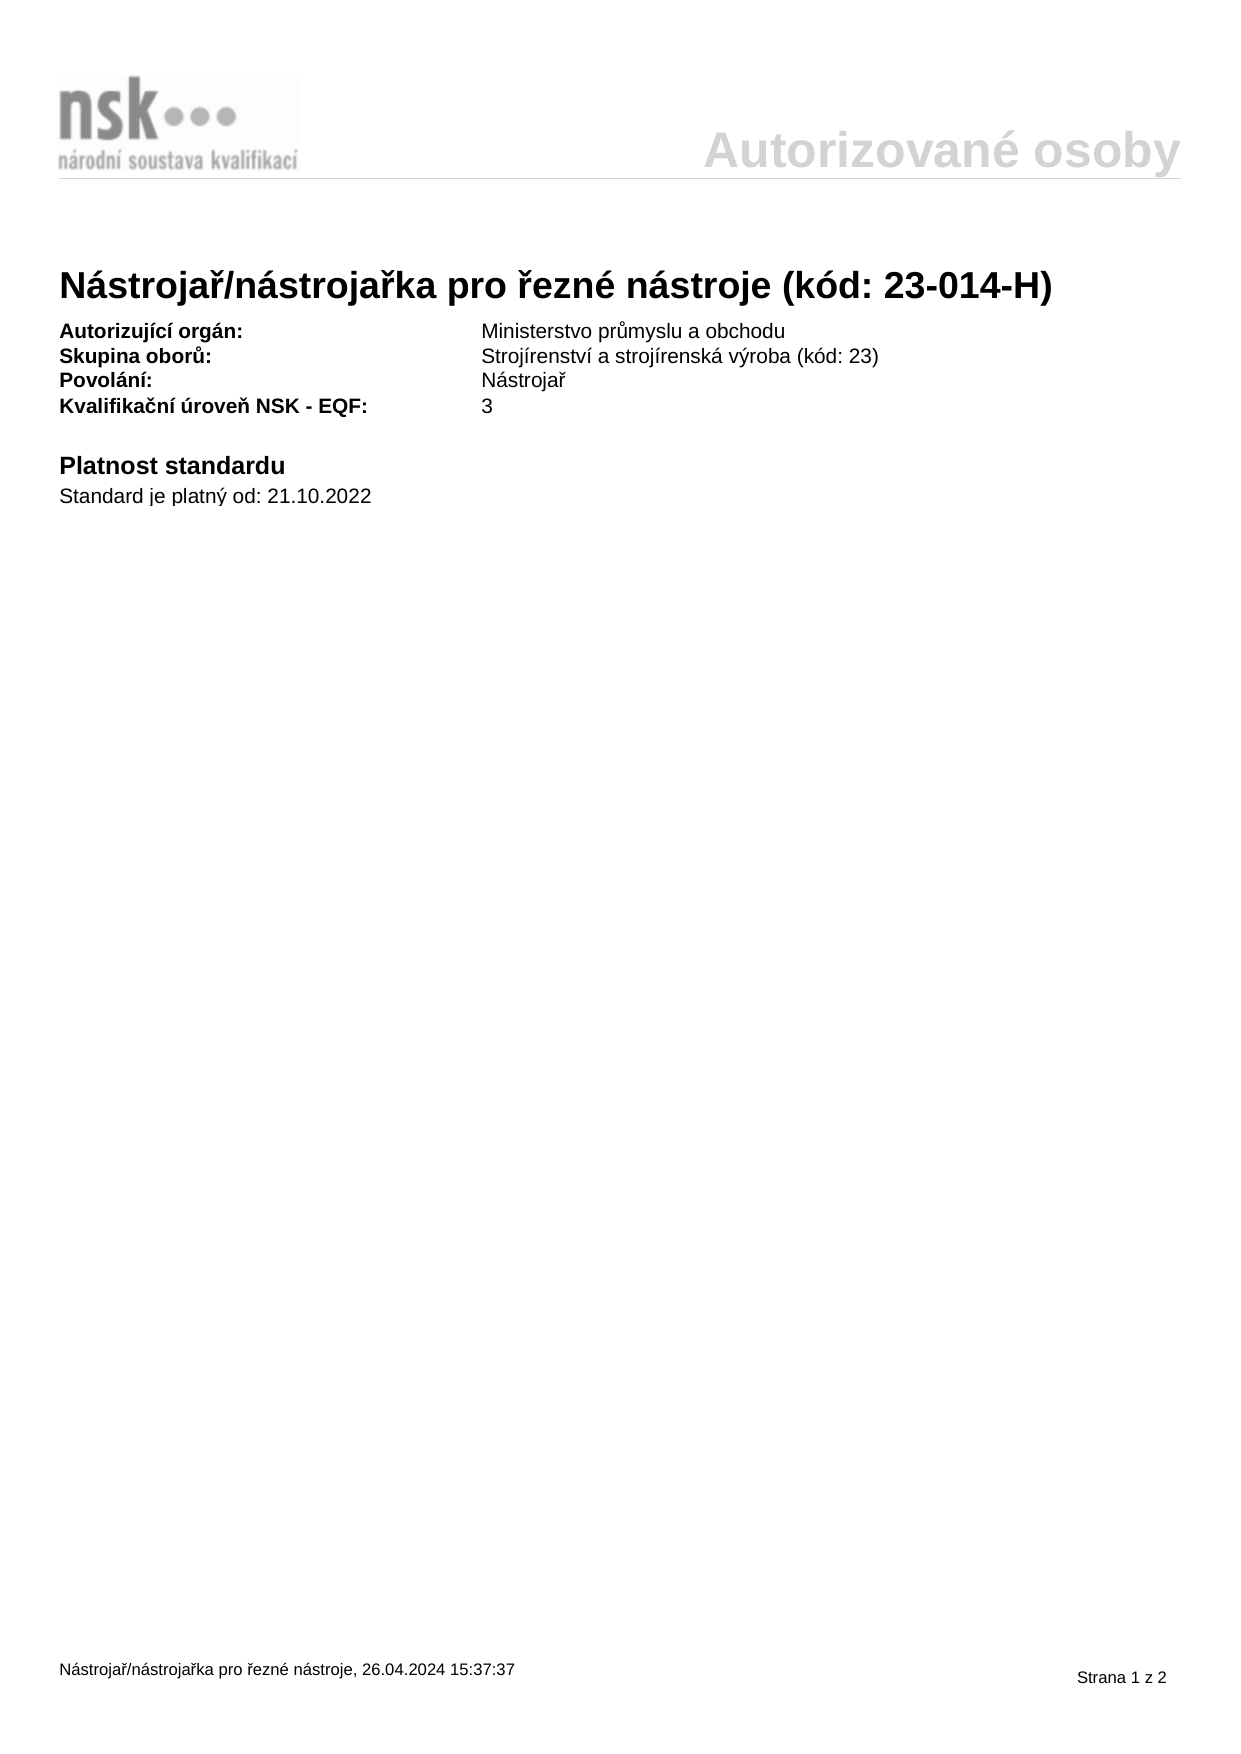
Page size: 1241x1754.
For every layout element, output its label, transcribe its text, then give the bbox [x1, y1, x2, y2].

table_cell [1167, 506, 1181, 806]
table_cell [119, 506, 481, 806]
table_cell [860, 806, 886, 1106]
table_cell [626, 1384, 860, 1659]
table_cell [119, 1384, 481, 1659]
table_cell [618, 418, 626, 447]
table_cell [481, 506, 617, 806]
table_cell [626, 307, 860, 319]
table_cell [618, 806, 626, 1106]
table_cell [481, 418, 617, 447]
table_cell [119, 196, 481, 224]
table_cell [1167, 1384, 1181, 1659]
table_cell Nástrojař [481, 368, 1181, 393]
table_cell Platnost standardu [59, 448, 1181, 483]
table_cell [886, 418, 1167, 447]
table_cell [119, 418, 481, 447]
table_cell [59, 1106, 119, 1383]
table_cell [626, 806, 860, 1106]
table_cell [59, 196, 119, 224]
table_cell [618, 1384, 626, 1659]
table_cell [59, 179, 1181, 196]
table_cell [860, 418, 886, 447]
table_cell [860, 506, 886, 806]
table_cell Autorizující orgán: [59, 319, 481, 343]
table_cell [618, 172, 626, 178]
table_cell [59, 418, 119, 447]
table_cell Skupina oborů: [59, 344, 481, 368]
table_cell Ministerstvo průmyslu a obchodu [481, 319, 1181, 344]
table_cell Strojírenství a strojírenská výroba (kód: 23) [481, 344, 1181, 368]
table_cell [119, 307, 481, 319]
table_cell [119, 172, 481, 178]
table_cell [626, 196, 860, 224]
table_cell Strana 1 z 2 [860, 1660, 1167, 1696]
table_cell [119, 806, 481, 1106]
table_cell [1167, 307, 1181, 319]
table_cell [626, 506, 860, 806]
table_cell [1167, 1106, 1181, 1383]
table_cell [886, 806, 1167, 1106]
table_cell [59, 806, 119, 1106]
table_cell [481, 172, 617, 178]
table_cell Nástrojař/nástrojařka pro řezné nástroje (kód: 23-014-H) [59, 224, 1181, 307]
table_cell Nástrojař/nástrojařka pro řezné nástroje, 26.04.2024 15:37:37 [59, 1660, 860, 1696]
table_cell [1167, 1660, 1181, 1696]
table_cell Povolání: [59, 368, 481, 392]
table_cell [618, 506, 626, 806]
table_cell [886, 307, 1167, 319]
table_cell [481, 1384, 617, 1659]
table_cell [481, 1106, 617, 1383]
table_cell [886, 1384, 1167, 1659]
table_cell [886, 1106, 1167, 1383]
table_cell [626, 1106, 860, 1383]
table_header Autorizované osoby [626, 59, 1181, 178]
table_cell [1167, 418, 1181, 447]
table_cell [1167, 196, 1181, 224]
table_cell [886, 196, 1167, 224]
table_cell [886, 506, 1167, 806]
table_cell [860, 1106, 886, 1383]
table_cell [860, 1384, 886, 1659]
table_cell [119, 1106, 481, 1383]
table_cell Standard je platný od: 21.10.2022 [59, 484, 1181, 506]
table_cell [481, 196, 617, 224]
table_cell [481, 806, 617, 1106]
table_cell [59, 172, 119, 178]
table_cell [1167, 806, 1181, 1106]
table_cell Kvalifikační úroveň NSK - EQF: [59, 394, 481, 417]
table_cell [860, 307, 886, 319]
table_cell [59, 307, 119, 319]
table_cell [481, 307, 617, 319]
table_cell [618, 1106, 626, 1383]
table_cell [618, 307, 626, 319]
picture [57, 59, 619, 172]
table_header [619, 59, 626, 172]
table_cell 3 [481, 394, 1181, 417]
table_cell [860, 196, 886, 224]
table_cell [626, 418, 860, 447]
table_cell [59, 506, 119, 806]
table_cell [59, 1384, 119, 1659]
table_cell [618, 196, 626, 224]
